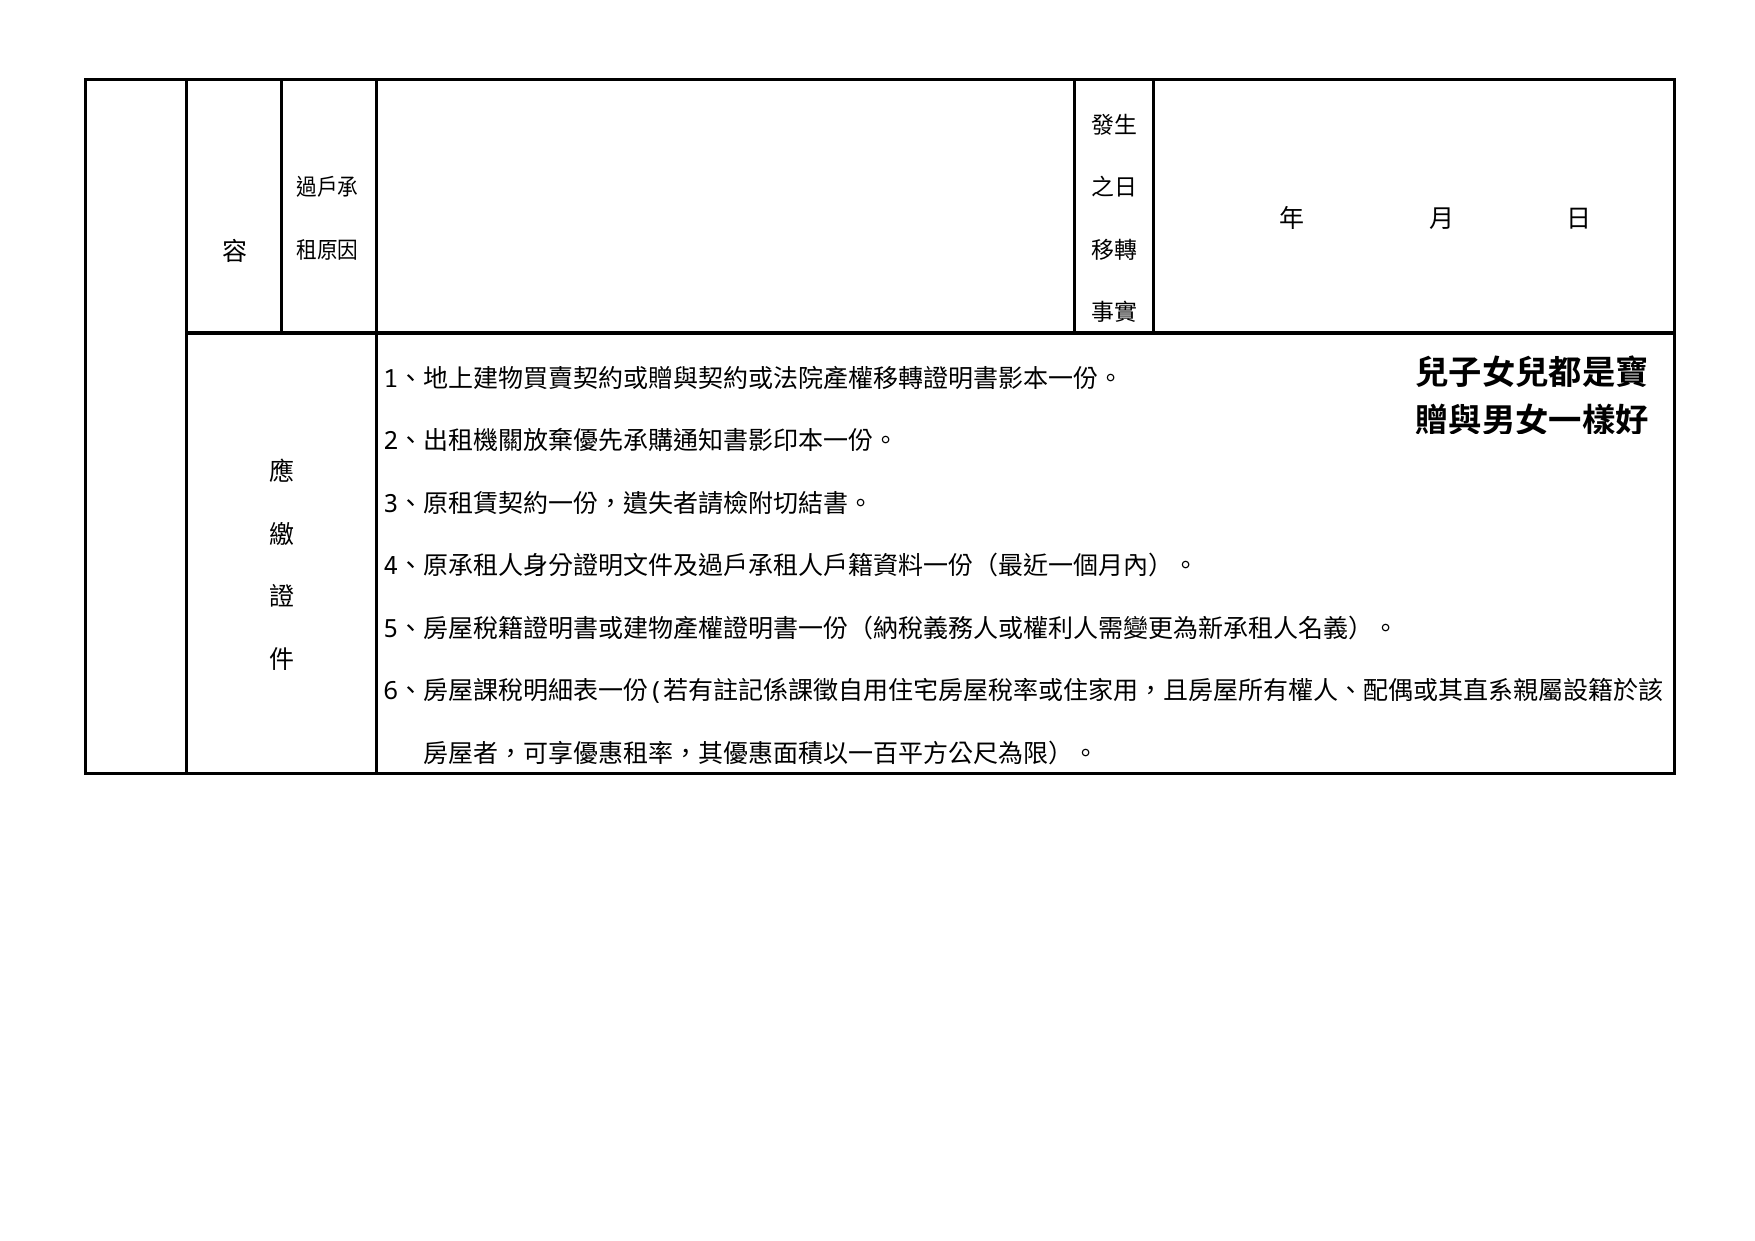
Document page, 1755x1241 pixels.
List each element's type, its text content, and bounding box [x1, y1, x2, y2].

table_cell [378, 81, 1073, 331]
table_cell 地上建物買賣契約或贈與契約或法院產權移轉證明書影本一份。 出租機關放棄優先承購通知書影印本一份。 原租賃契約一份，遺失者請檢附切結書。 原承租人身分證明文件及過戶承租人戶籍資料一份（最近一個月內）。 房屋稅籍證明書或建物產權證明書一份（納稅義務人或權利人需變更為新承租人名義）。 房屋課稅明細表一份(若有註記係課徵自用住宅房屋稅率或住家用，且房屋所有權人、配偶或其直系親屬設籍於該房屋者，可享優惠租率，其優惠面積以一百平方公尺為限）。 [378, 335, 1673, 772]
table_cell 發生之日 移轉事實 [1076, 81, 1152, 331]
table_cell 應 繳 證 件 [188, 335, 375, 772]
table_cell 過戶承租原因 [283, 81, 375, 331]
table_cell 容 [188, 81, 280, 331]
table_cell 年 月 日 [1155, 81, 1673, 331]
table_header [87, 81, 185, 772]
